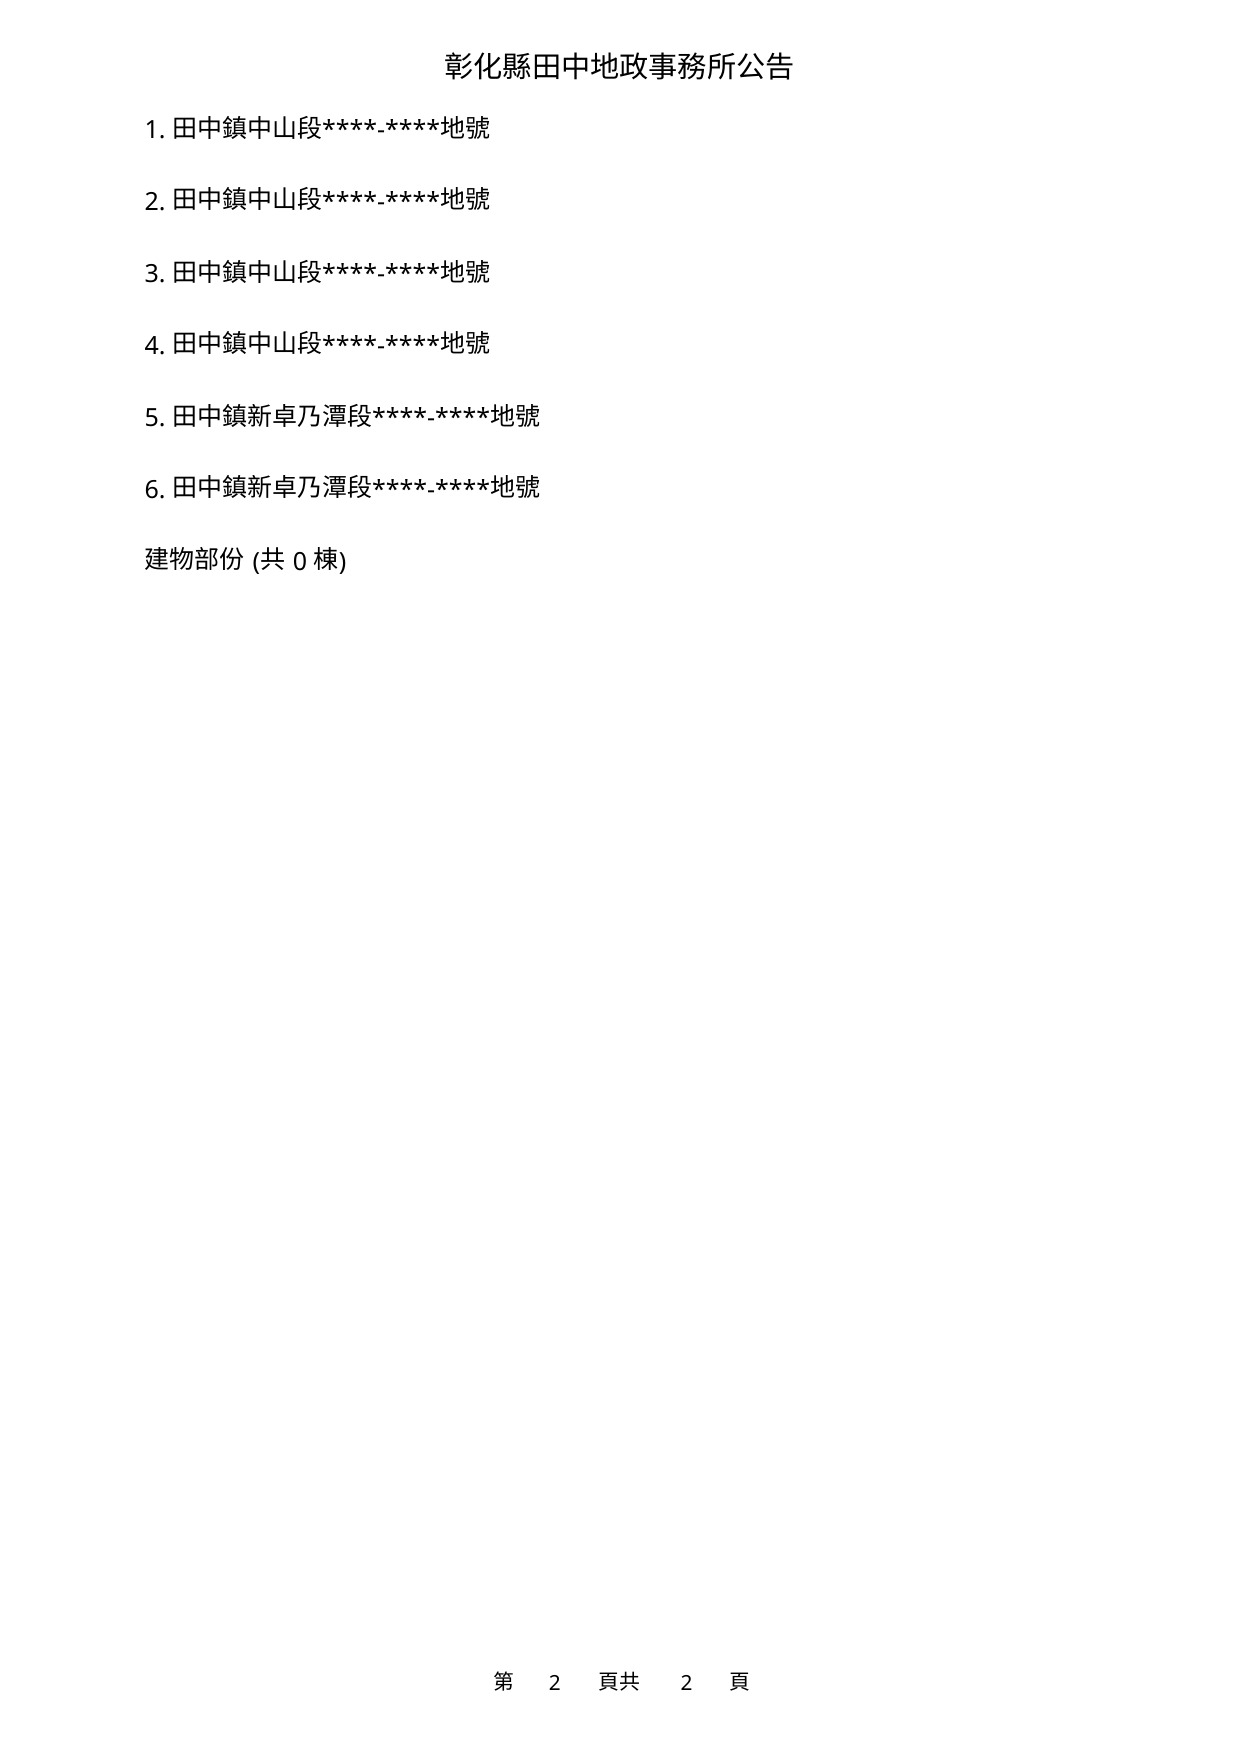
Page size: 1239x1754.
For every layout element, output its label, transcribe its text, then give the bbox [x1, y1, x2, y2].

table_cell 2 [524, 1662, 585, 1702]
table_header [524, 0, 585, 41]
table_cell 第 [483, 1662, 523, 1702]
table_cell 2. 田中鎮中山段****-****地號 [62, 166, 1177, 238]
table_cell 2 [653, 1662, 719, 1702]
table_header [1177, 0, 1239, 41]
table_header [483, 0, 523, 41]
table_cell [1177, 41, 1239, 94]
table_cell 頁 [720, 1662, 760, 1702]
table_cell [1177, 95, 1239, 166]
table_cell [720, 598, 760, 1662]
table_cell [1177, 454, 1239, 526]
table_cell 彰化縣田中地政事務所公告 [62, 41, 1177, 94]
table_cell [0, 239, 62, 310]
table_cell [0, 310, 62, 382]
table_cell 6. 田中鎮新卓乃潭段****-****地號 [62, 454, 1177, 526]
table_cell [1177, 383, 1239, 454]
table_cell 5. 田中鎮新卓乃潭段****-****地號 [62, 383, 1177, 454]
table_header [585, 0, 653, 41]
table_cell [1177, 310, 1239, 382]
table_cell [760, 1662, 1177, 1702]
table_cell 3. 田中鎮中山段****-****地號 [62, 239, 1177, 310]
table_cell [1177, 1662, 1239, 1702]
table_cell [1177, 526, 1239, 598]
table_cell [0, 383, 62, 454]
table_cell [653, 598, 719, 1662]
table_cell [62, 598, 483, 1662]
table_cell [0, 41, 62, 94]
table_cell [585, 598, 653, 1662]
table_cell 1. 田中鎮中山段****-****地號 [62, 95, 1177, 166]
table_cell [760, 598, 1177, 1662]
table_cell [1177, 239, 1239, 310]
table_cell [1177, 598, 1239, 1662]
table_cell 頁共 [585, 1662, 653, 1702]
table_cell [524, 598, 585, 1662]
table_header [720, 0, 760, 41]
table_header [653, 0, 719, 41]
table_header [62, 0, 483, 41]
table_cell [0, 95, 62, 166]
table_header [760, 0, 1177, 41]
table_header [0, 0, 62, 41]
table_cell 4. 田中鎮中山段****-****地號 [62, 310, 1177, 382]
table_cell [0, 166, 62, 238]
table_cell [483, 598, 523, 1662]
table_cell 建物部份 (共 0 棟) [62, 526, 1177, 598]
table_cell [0, 1662, 62, 1702]
table_cell [0, 454, 62, 526]
table_cell [0, 526, 62, 598]
table_cell [0, 598, 62, 1662]
table_cell [1177, 166, 1239, 238]
table_cell [62, 1662, 483, 1702]
